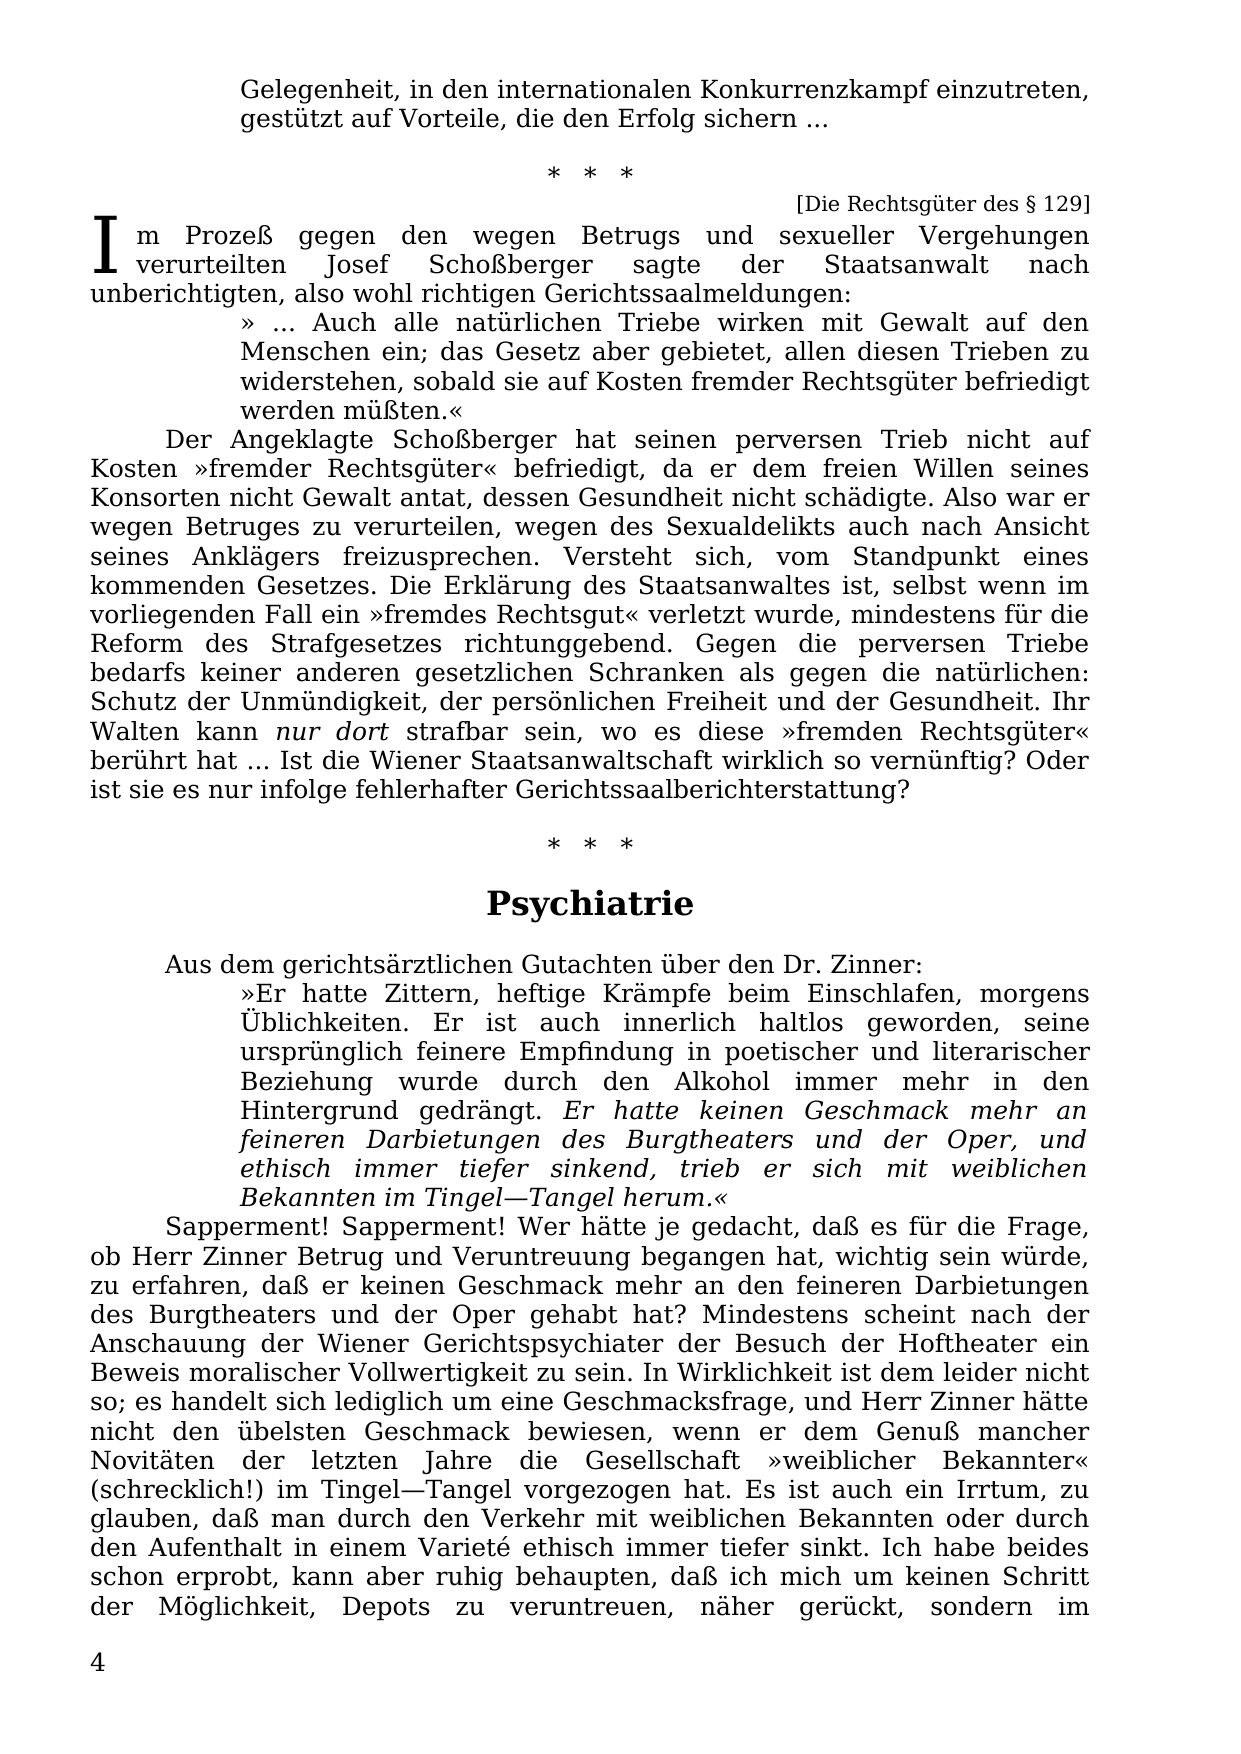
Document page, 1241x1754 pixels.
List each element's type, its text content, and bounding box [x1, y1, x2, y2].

text * * * [90, 833, 1091, 862]
text » ... Auch alle natürlichen Triebe wirken mit Gewalt auf den Menschen ein; das Gesetz aber gebietet, allen diesen Trieben zu widerstehen, sobald sie auf Kosten fremder Rechtsgüter befriedigt werden müßten.« [240, 308, 1091, 425]
text Aus dem gerichtsärztlichen Gutachten über den Dr. Zinner: [90, 923, 1091, 979]
text [Die Rechtsgüter des § 129] [90, 192, 1091, 216]
text Im Prozeß gegen den wegen Betrugs und sexueller Vergehungen verurteilten Josef Schoßberger sagte der Staatsanwalt nach unberichtigten, also wohl richtigen Gerichtssaalmeldungen: [90, 216, 1091, 308]
text Psychiatrie [90, 862, 1091, 923]
text Sapperment! Sapperment! Wer hätte je gedacht, daß es für die Frage, ob Herr Zinner Betrug und Veruntreuung begangen hat, wichtig sein würde, zu erfahren, daß er keinen Geschmack mehr an den feineren Darbietungen des Burgtheaters und der Oper gehabt hat? Mindestens scheint nach der Anschauung der Wiener Gerichtspsychiater der Besuch der Hoftheater ein Beweis moralischer Vollwertigkeit zu sein. In Wirklichkeit ist dem leider nicht so; es handelt sich lediglich um eine Geschmacksfrage, und Herr Zinner hätte nicht den übelsten Geschmack bewiesen, wenn er dem Genuß mancher Novitäten der letzten Jahre die Gesellschaft »weiblicher Bekannter« (schrecklich!) im Tingel—Tangel vorgezogen hat. Es ist auch ein Irrtum, zu glauben, daß man durch den Verkehr mit weiblichen Bekannten oder durch den Aufenthalt in einem Varieté ethisch immer tiefer sinkt. Ich habe beides schon erprobt, kann aber ruhig behaupten, daß ich mich um keinen Schritt der Möglichkeit, Depots zu veruntreuen, näher gerückt, sondern im [90, 1212, 1091, 1621]
text * * * [90, 162, 1091, 192]
text Der Angeklagte Schoßberger hat seinen perversen Trieb nicht auf Kosten »fremder Rechtsgüter« befriedigt, da er dem freien Willen seines Konsorten nicht Gewalt antat, dessen Gesundheit nicht schädigte. Also war er wegen Betruges zu verurteilen, wegen des Sexualdelikts auch nach Ansicht seines Anklägers freizusprechen. Versteht sich, vom Standpunkt eines kommenden Gesetzes. Die Erklärung des Staatsanwaltes ist, selbst wenn im vorliegenden Fall ein »fremdes Rechtsgut« verletzt wurde, mindestens für die Reform des Strafgesetzes richtunggebend. Gegen die perversen Triebe bedarfs keiner anderen gesetzlichen Schranken als gegen die natürlichen: Schutz der Unmündigkeit, der persönlichen Freiheit und der Gesundheit. Ihr Walten kann nur dort strafbar sein, wo es diese »fremden Rechtsgüter« berührt hat ... Ist die Wiener Staatsanwaltschaft wirklich so vernünftig? Oder ist sie es nur infolge fehlerhafter Gerichtssaalberichterstattung? [90, 425, 1091, 804]
text »Er hatte Zittern, heftige Krämpfe beim Einschlafen, morgens Üblichkeiten. Er ist auch innerlich haltlos geworden, seine ursprünglich feinere Empfindung in poetischer und literarischer Beziehung wurde durch den Alkohol immer mehr in den Hintergrund gedrängt. Er hatte keinen Geschmack mehr an feineren Darbietungen des Burgtheaters und der Oper, und ethisch immer tiefer sinkend, trieb er sich mit weiblichen Bekannten im Tingel—Tangel herum.« [240, 979, 1091, 1212]
text Gelegenheit, in den internationalen Konkurrenzkampf einzutreten, gestützt auf Vorteile, die den Erfolg sichern ... [240, 75, 1091, 133]
